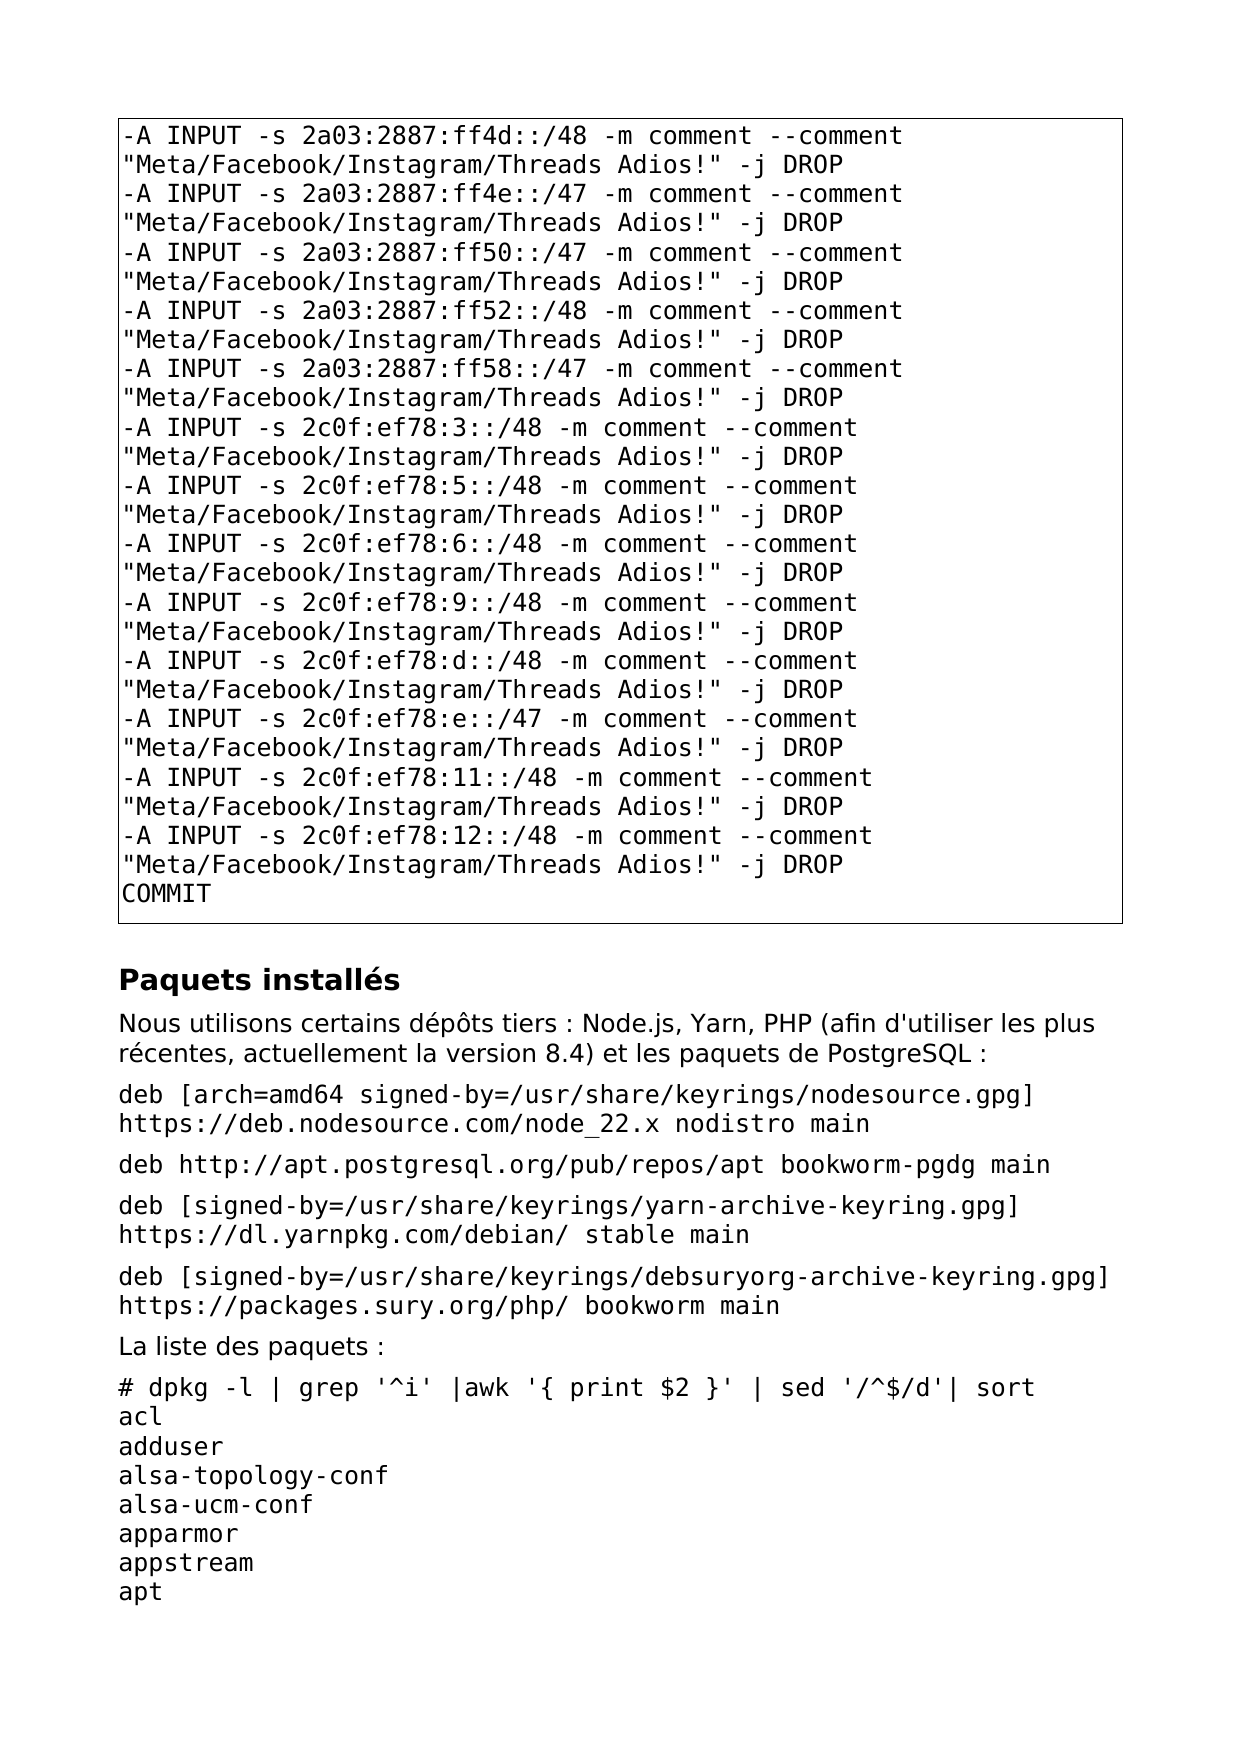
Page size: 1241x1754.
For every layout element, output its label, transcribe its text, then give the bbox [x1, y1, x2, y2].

subtitle Paquets installés [118, 963, 1122, 997]
text Nous utilisons certains dépôts tiers : Node.js, Yarn, PHP (afin d'utiliser les plus récentes, actuellement la version 8.4) et les paquets de PostgreSQL : [118, 1010, 1122, 1068]
text deb http://apt.postgresql.org/pub/repos/apt bookworm-pgdg main [118, 1151, 1122, 1180]
text deb [signed-by=/usr/share/keyrings/yarn-archive-keyring.gpg] https://dl.yarnpkg.com/debian/ stable main [118, 1192, 1122, 1250]
text # dpkg -l | grep '^i' |awk '{ print $2 }' | sed '/^$/d'| sort acl adduser alsa-topology-conf alsa-ucm-conf apparmor appstream apt [118, 1373, 1122, 1607]
table_header -A INPUT -s 2a03:2887:ff4d::/48 -m comment --comment "Meta/Facebook/Instagram/Threads Adios!" -j DROP -A INPUT -s 2a03:2887:ff4e::/47 -m comment --comment "Meta/Facebook/Instagram/Threads Adios!" -j DROP -A INPUT -s 2a03:2887:ff50::/47 -m comment --comment "Meta/Facebook/Instagram/Threads Adios!" -j DROP -A INPUT -s 2a03:2887:ff52::/48 -m comment --comment "Meta/Facebook/Instagram/Threads Adios!" -j DROP -A INPUT -s 2a03:2887:ff58::/47 -m comment --comment "Meta/Facebook/Instagram/Threads Adios!" -j DROP -A INPUT -s 2c0f:ef78:3::/48 -m comment --comment "Meta/Facebook/Instagram/Threads Adios!" -j DROP -A INPUT -s 2c0f:ef78:5::/48 -m comment --comment "Meta/Facebook/Instagram/Threads Adios!" -j DROP -A INPUT -s 2c0f:ef78:6::/48 -m comment --comment "Meta/Facebook/Instagram/Threads Adios!" -j DROP -A INPUT -s 2c0f:ef78:9::/48 -m comment --comment "Meta/Facebook/Instagram/Threads Adios!" -j DROP -A INPUT -s 2c0f:ef78:d::/48 -m comment --comment "Meta/Facebook/Instagram/Threads Adios!" -j DROP -A INPUT -s 2c0f:ef78:e::/47 -m comment --comment "Meta/Facebook/Instagram/Threads Adios!" -j DROP -A INPUT -s 2c0f:ef78:11::/48 -m comment --comment "Meta/Facebook/Instagram/Threads Adios!" -j DROP -A INPUT -s 2c0f:ef78:12::/48 -m comment --comment "Meta/Facebook/Instagram/Threads Adios!" -j DROP COMMIT [119, 119, 1122, 923]
text deb [arch=amd64 signed-by=/usr/share/keyrings/nodesource.gpg] https://deb.nodesource.com/node_22.x nodistro main [118, 1081, 1122, 1139]
text deb [signed-by=/usr/share/keyrings/debsuryorg-archive-keyring.gpg] https://packages.sury.org/php/ bookworm main [118, 1262, 1122, 1320]
text La liste des paquets : [118, 1332, 1122, 1361]
